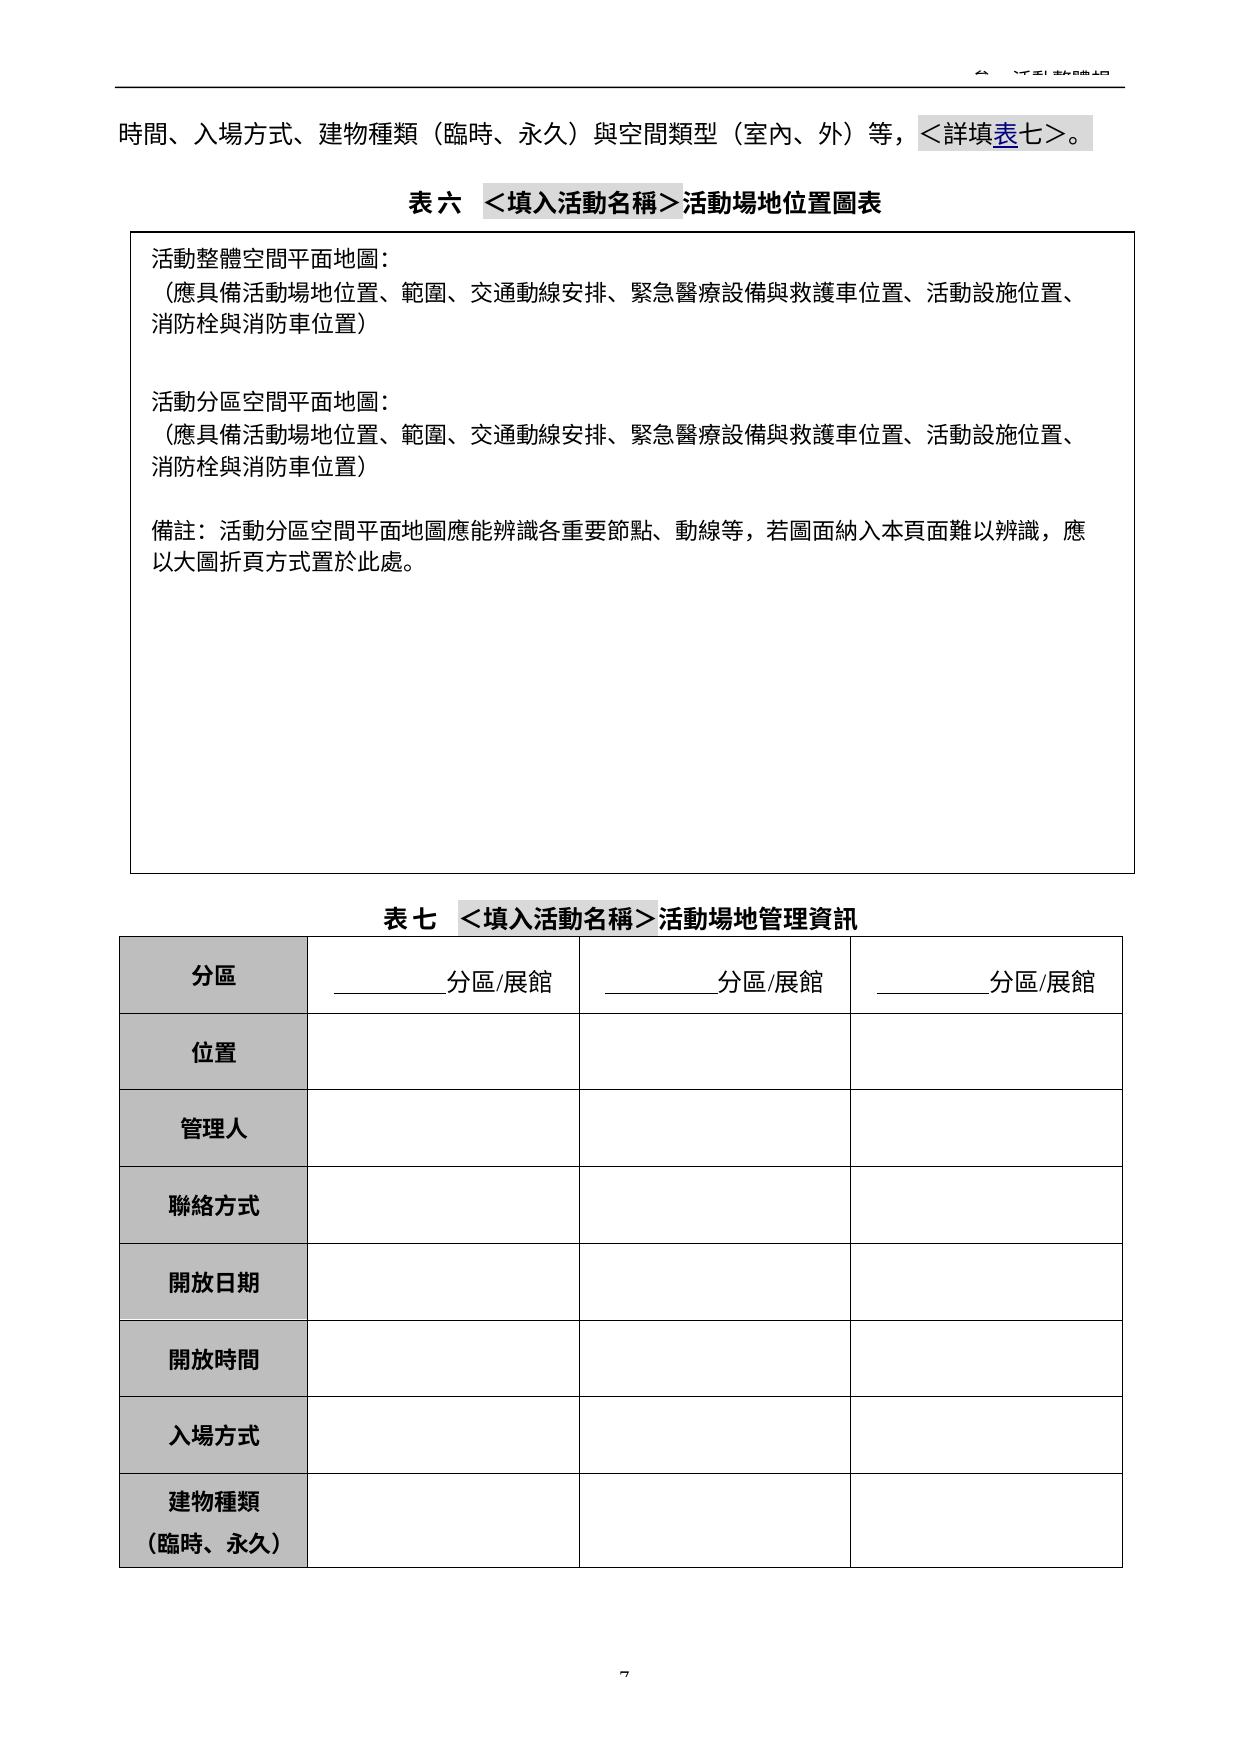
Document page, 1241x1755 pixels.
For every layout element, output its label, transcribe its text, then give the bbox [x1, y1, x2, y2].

table_cell [851, 1090, 1122, 1166]
text 活動整體空間平面地圖： [151, 241, 1125, 274]
table_cell [851, 1321, 1122, 1396]
table_cell [308, 1397, 579, 1473]
table_cell [308, 1167, 579, 1243]
table_cell [308, 1321, 579, 1396]
table_cell 管理人 [120, 1090, 307, 1166]
table_header 分區/展館 [851, 937, 1122, 1013]
table_header 分區/展館 [580, 937, 850, 1013]
table_cell [580, 1397, 850, 1473]
table_cell 開放日期 [120, 1244, 307, 1319]
table_cell [580, 1474, 850, 1567]
table_cell [580, 1167, 850, 1243]
table_cell 建物種類 （臨時、永久） [120, 1474, 307, 1567]
table_cell [308, 1014, 579, 1089]
table_cell 位置 [120, 1014, 307, 1089]
text 表七 ＜填入活動名稱＞活動場地管理資訊 [202, 900, 1038, 936]
table_cell [851, 1474, 1122, 1567]
table_cell 聯絡方式 [120, 1167, 307, 1243]
text 時間、入場方式、建物種類（臨時、永久）與空間類型（室內、外）等，＜詳填表七＞。 [118, 115, 1151, 151]
table_cell [580, 1244, 850, 1319]
table_cell [308, 1090, 579, 1166]
table_header 分區 [120, 937, 307, 1013]
table_cell 入場方式 [120, 1397, 307, 1473]
table_cell [851, 1167, 1122, 1243]
subtitle 表六 ＜填入活動名稱＞活動場地位置圖表 [230, 183, 1060, 219]
table_cell [580, 1014, 850, 1089]
text （應具備活動場地位置、範圍、交通動線安排、緊急醫療設備與救護車位置、活動設施位置、消防栓與消防車位置） [151, 274, 1097, 339]
table_cell [851, 1244, 1122, 1319]
table_cell 開放時間 [120, 1321, 307, 1396]
table_cell [580, 1090, 850, 1166]
table_cell [308, 1474, 579, 1567]
table_cell [851, 1014, 1122, 1089]
text 備註：活動分區空間平面地圖應能辨識各重要節點、動線等，若圖面納入本頁面難以辨識，應以大圖折頁方式置於此處。 [151, 513, 1097, 577]
table_cell [308, 1244, 579, 1319]
table_cell [580, 1321, 850, 1396]
text 活動分區空間平面地圖： [151, 384, 1125, 417]
table_cell [851, 1397, 1122, 1473]
table_header 分區/展館 [308, 937, 579, 1013]
text （應具備活動場地位置、範圍、交通動線安排、緊急醫療設備與救護車位置、活動設施位置、消防栓與消防車位置） [151, 417, 1097, 482]
